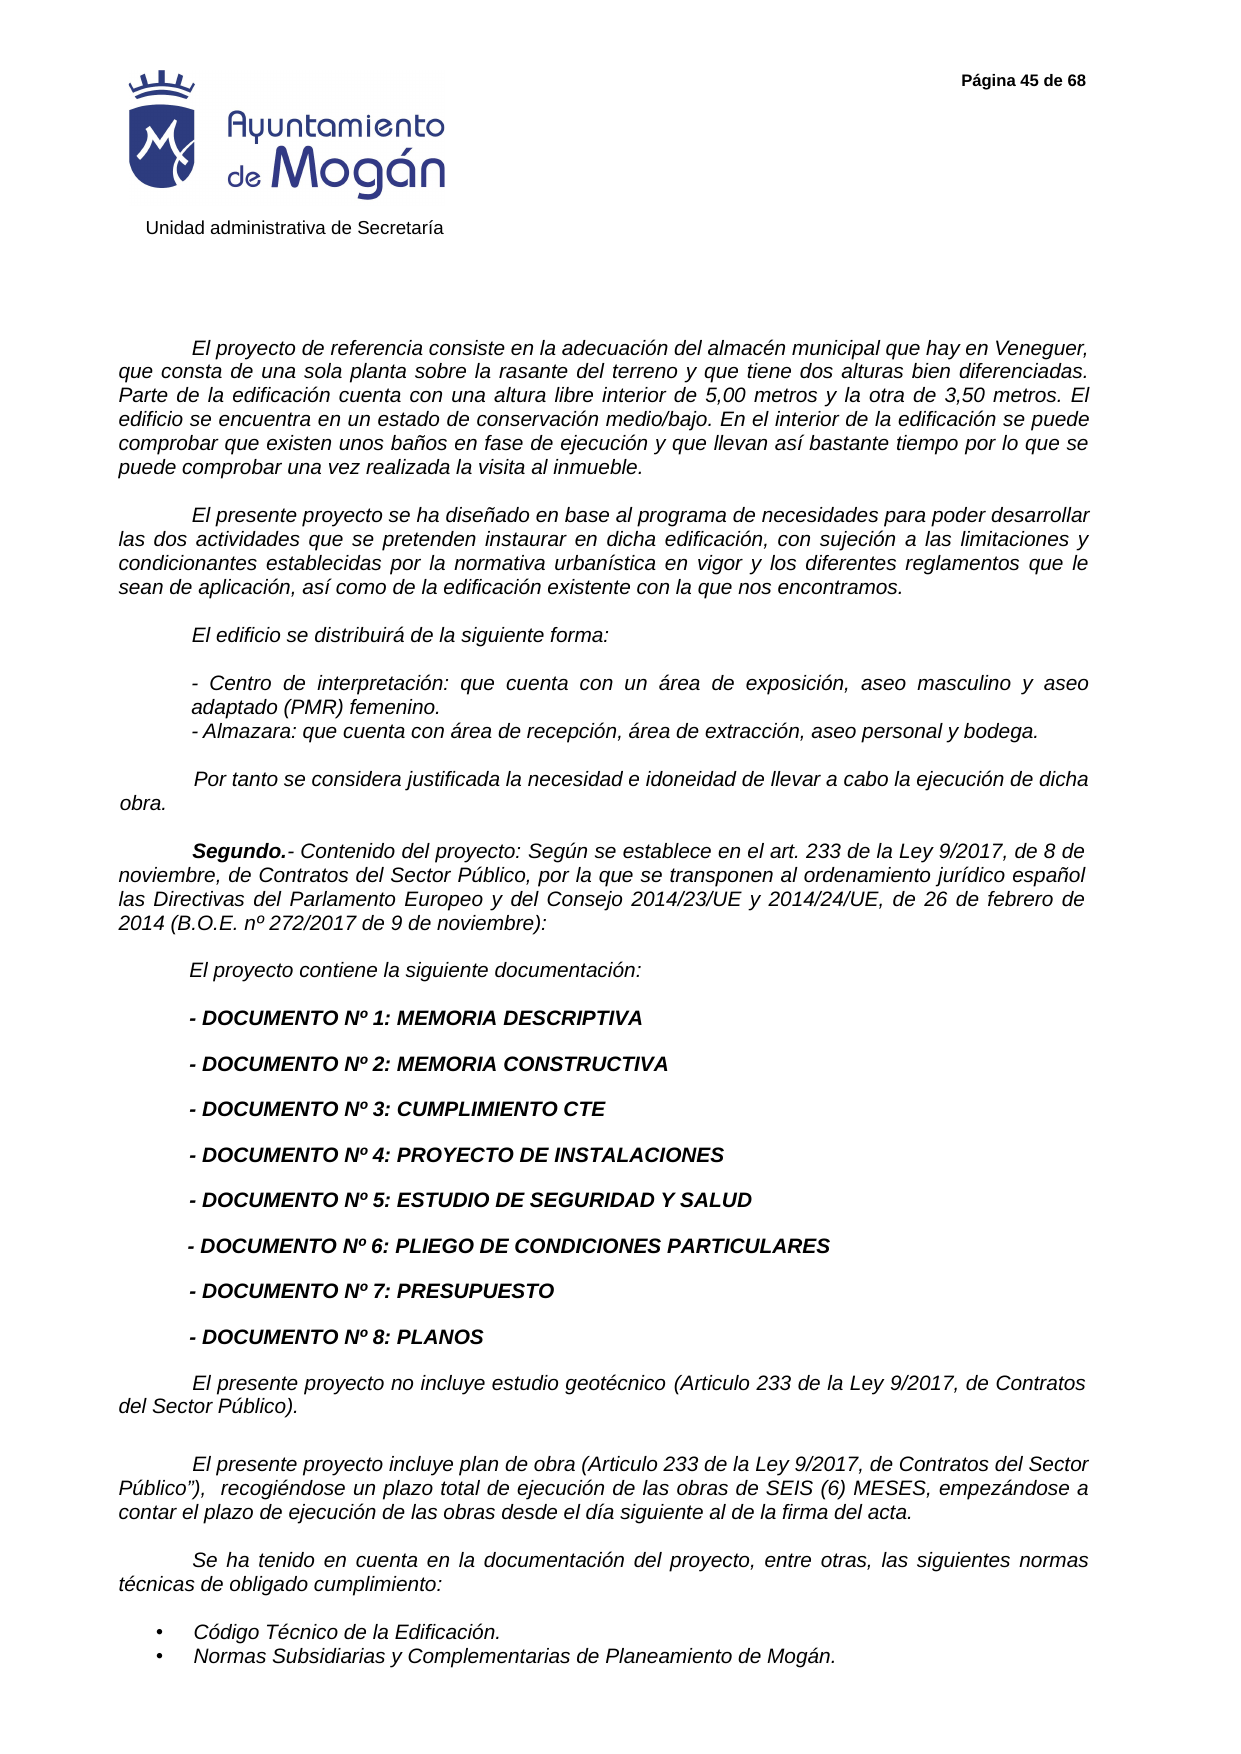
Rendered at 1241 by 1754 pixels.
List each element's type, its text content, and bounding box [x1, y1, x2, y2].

text - DOCUMENTO Nº 3: CUMPLIMIENTO CTE [189, 1097, 1022, 1121]
text - Centro de interpretación: que cuenta con un área de exposición, aseo masculino y aseo adaptado (PMR) femenino. [191, 671, 1092, 719]
text - DOCUMENTO Nº 2: MEMORIA CONSTRUCTIVA [189, 1052, 1022, 1076]
text El presente proyecto incluye plan de obra (Articulo 233 de la Ley 9/2017, de Contratos del Sector Público”), recogiéndose un plazo total de ejecución de las obras de SEIS (6) MESES, empezándose a contar el plazo de ejecución de las obras desde el día siguiente al de la firma del acta. [118, 1452, 1092, 1524]
text - DOCUMENTO Nº 8: PLANOS [189, 1325, 1022, 1349]
text Se ha tenido en cuenta en la documentación del proyecto, entre otras, las siguientes normas técnicas de obligado cumplimiento: [118, 1548, 1092, 1596]
text - Almazara: que cuenta con área de recepción, área de extracción, aseo personal y bodega. [191, 719, 1092, 743]
text - DOCUMENTO Nº 7: PRESUPUESTO [189, 1279, 1022, 1303]
list - DOCUMENTO Nº 1: MEMORIA DESCRIPTIVA [189, 1006, 1022, 1030]
list Código Técnico de la Edificación. [156, 1620, 1092, 1644]
text - DOCUMENTO Nº 5: ESTUDIO DE SEGURIDAD Y SALUD [189, 1188, 1022, 1212]
text - DOCUMENTO Nº 4: PROYECTO DE INSTALACIONES [189, 1143, 1022, 1167]
text - DOCUMENTO Nº 6: PLIEGO DE CONDICIONES PARTICULARES [118, 1234, 1092, 1258]
text El presente proyecto no incluye estudio geotécnico (Articulo 233 de la Ley 9/2017, de Contratos del Sector Público). [118, 1370, 1088, 1418]
text Por tanto se considera justificada la necesidad e idoneidad de llevar a cabo la ejecución de dicha obra. [119, 767, 1092, 814]
text El edificio se distribuirá de la siguiente forma: [118, 623, 1092, 647]
list Normas Subsidiarias y Complementarias de Planeamiento de Mogán. [156, 1644, 1092, 1668]
text El proyecto contiene la siguiente documentación: [189, 958, 1022, 982]
text Segundo.- Contenido del proyecto: Según se establece en el art. 233 de la Ley 9/2017, de 8 de noviembre, de Contratos del Sector Público, por la que se transponen al ordenamiento jurídico español las Directivas del Parlamento Europeo y del Consejo 2014/23/UE y 2014/24/UE, de 26 de febrero de 2014 (B.O.E. nº 272/2017 de 9 de noviembre): [118, 838, 1088, 934]
picture [128, 70, 445, 206]
text El presente proyecto se ha diseñado en base al programa de necesidades para poder desarrollar las dos actividades que se pretenden instaurar en dicha edificación, con sujeción a las limitaciones y condicionantes establecidas por la normativa urbanística en vigor y los diferentes reglamentos que le sean de aplicación, así como de la edificación existente con la que nos encontramos. [118, 503, 1092, 599]
text El proyecto de referencia consiste en la adecuación del almacén municipal que hay en Veneguer, que consta de una sola planta sobre la rasante del terreno y que tiene dos alturas bien diferenciadas. Parte de la edificación cuenta con una altura libre interior de 5,00 metros y la otra de 3,50 metros. El edificio se encuentra en un estado de conservación medio/bajo. En el interior de la edificación se puede comprobar que existen unos baños en fase de ejecución y que llevan así bastante tiempo por lo que se puede comprobar una vez realizada la visita al inmueble. [118, 335, 1092, 479]
